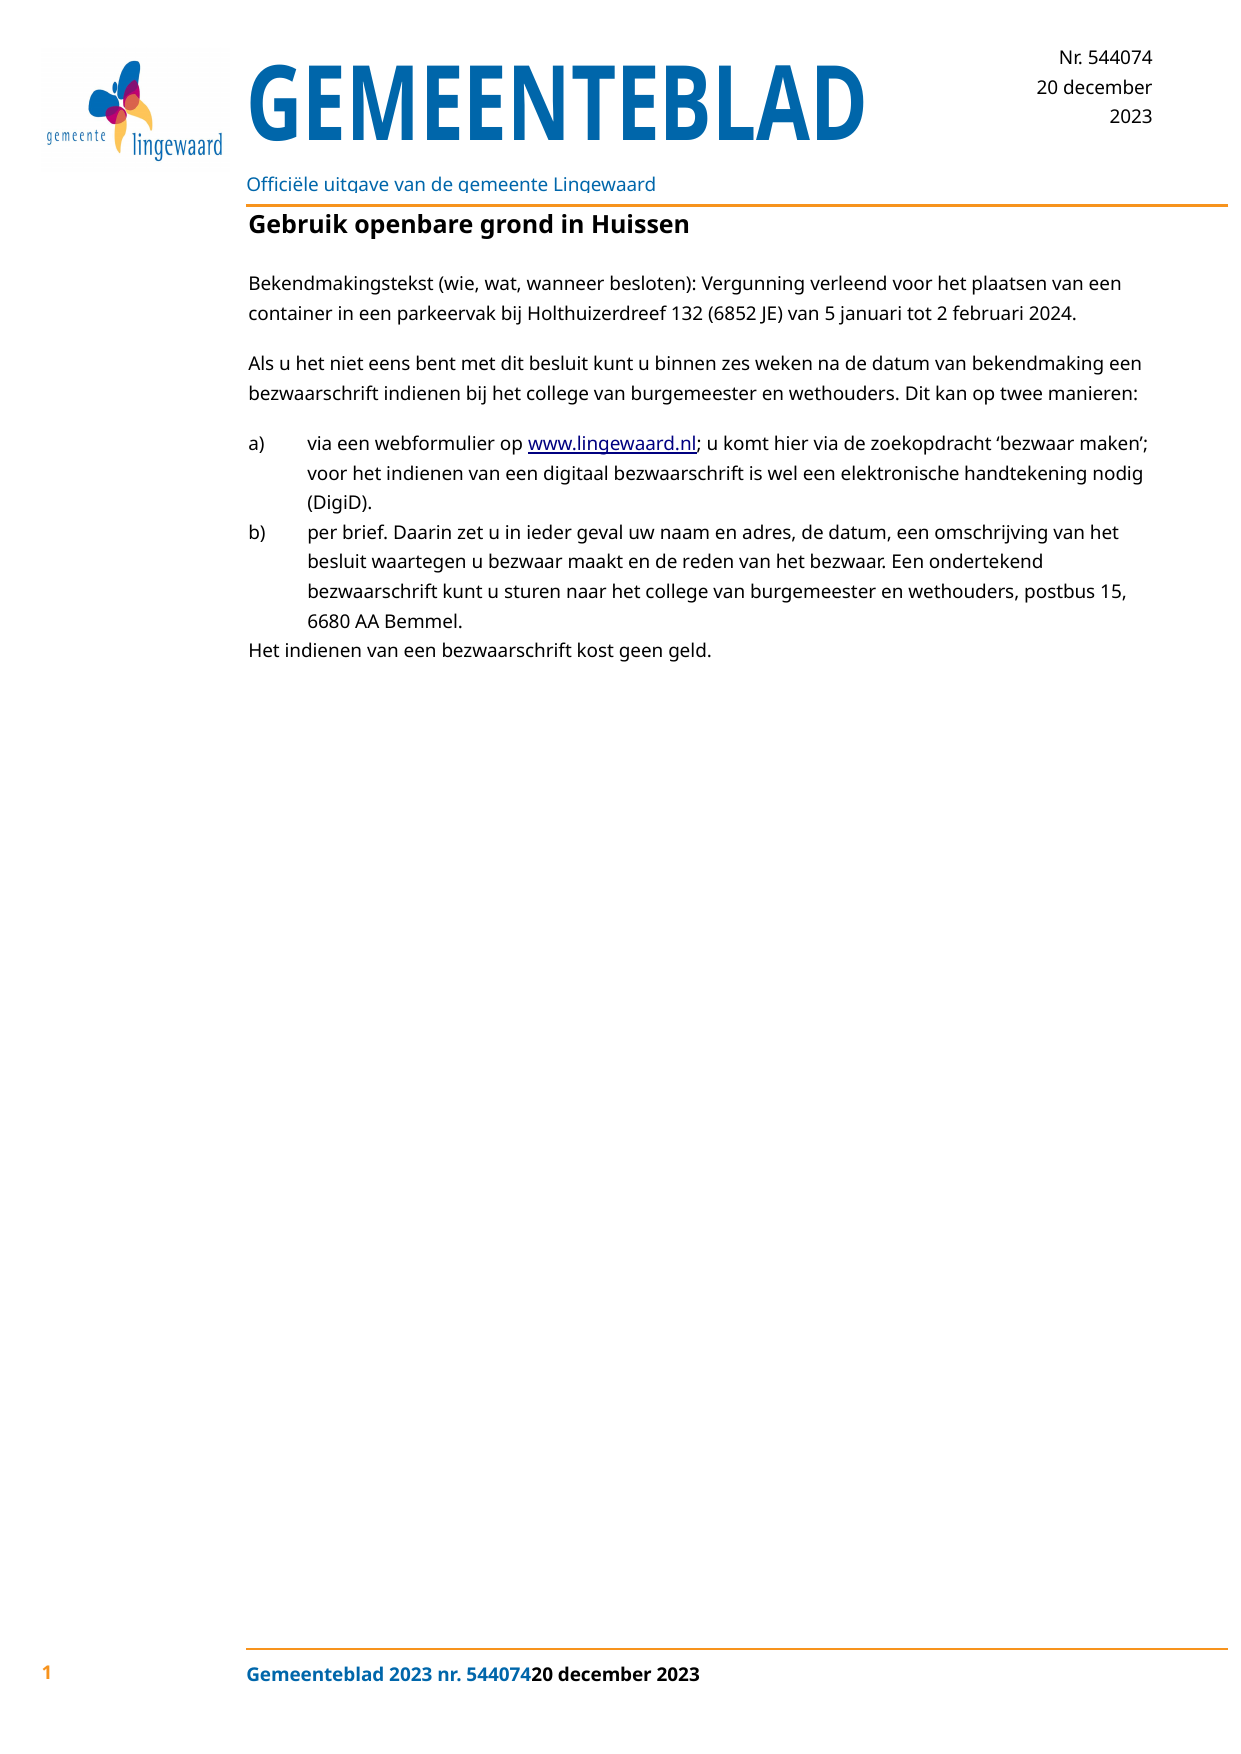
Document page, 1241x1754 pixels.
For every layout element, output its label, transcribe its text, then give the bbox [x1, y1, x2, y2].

list via een webformulier op www.lingewaard.nl; u komt hier via de zoekopdracht ‘bezwaar maken’; voor het indienen van een digitaal bezwaarschrift is wel een elektronische handtekening nodig (DigiD). [248, 430, 1152, 515]
text Als u het niet eens bent met dit besluit kunt u binnen zes weken na de datum van bekendmaking een bezwaarschrift indienen bij het college van burgemeester en wethouders. Dit kan op twee manieren: [248, 350, 1152, 406]
text Bekendmakingstekst (wie, wat, wanneer besloten): Vergunning verleend voor het plaatsen van een container in een parkeervak bij Holthuizerdreef 132 (6852 JE) van 5 januari tot 2 februari 2024. [248, 270, 1152, 326]
picture [41, 47, 231, 172]
text Het indienen van een bezwaarschrift kost geen geld. [248, 637, 1152, 663]
list per brief. Daarin zet u in ieder geval uw naam en adres, de datum, een omschrijving van het besluit waartegen u bezwaar maakt en de reden van het bezwaar. Een ondertekend bezwaarschrift kunt u sturen naar het college van burgemeester en wethouders, postbus 15, 6680 AA Bemmel. [248, 519, 1152, 633]
text Gebruik openbare grond in Huissen [248, 207, 1152, 241]
